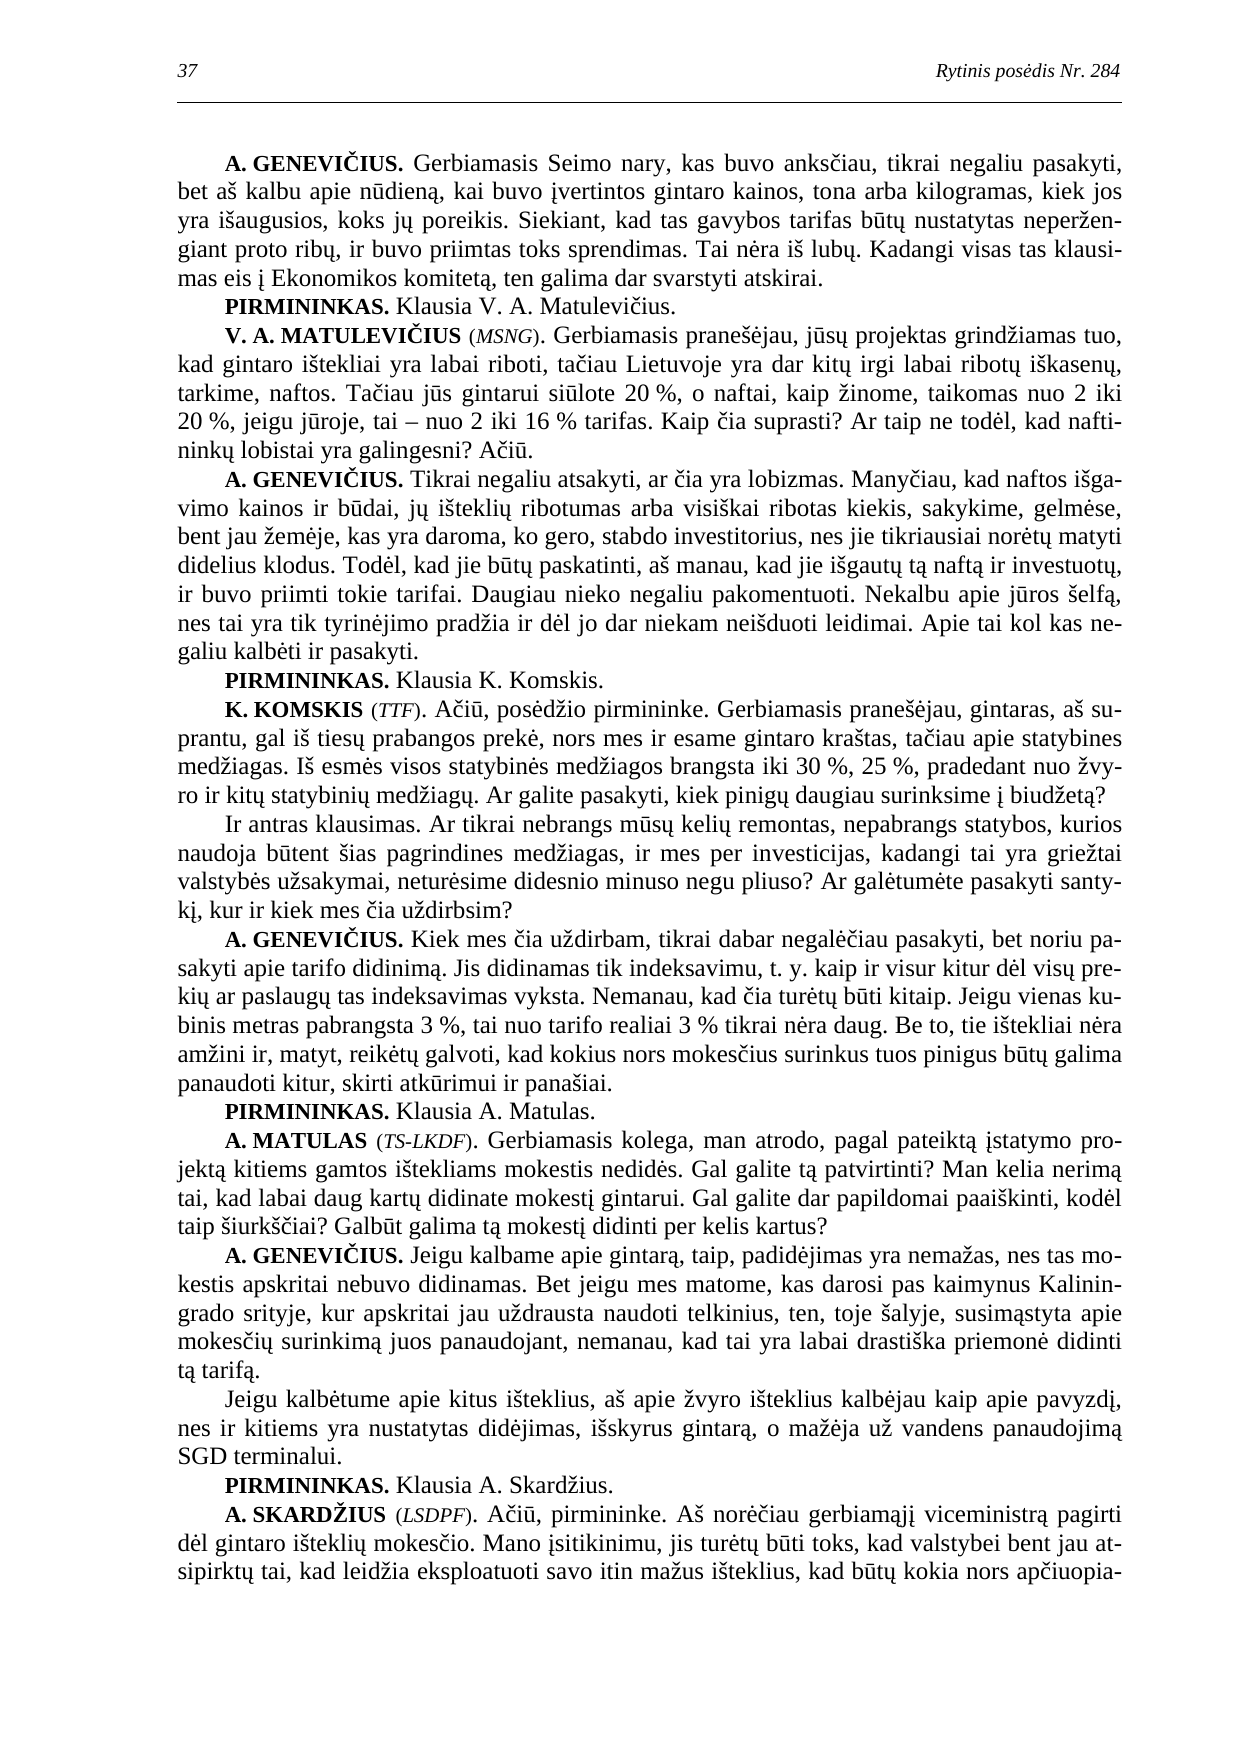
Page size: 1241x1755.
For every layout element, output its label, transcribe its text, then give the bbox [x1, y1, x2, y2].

text A. SKARDŽIUS (LSDPF). Ačiū, pir­mi­nin­ke. Aš no­rė­čiau ger­bia­mą­jį vi­ce­mi­nist­rą pa­gir­ti dėl gin­ta­ro iš­tek­lių mo­kes­čio. Ma­no įsi­ti­ki­ni­mu, jis tu­rė­tų bū­ti toks, kad vals­ty­bei bent jau at­si­pirk­tų tai, kad lei­džia eks­plo­a­tuo­ti sa­vo itin ma­žus iš­tek­lius, kad bū­tų ko­kia nors ap­čiuo­pia­ [177, 1499, 1122, 1585]
text PIRMININKAS. Klau­sia K. Koms­kis. [177, 665, 1122, 694]
text PIRMININKAS. Klau­sia A. Skar­džius. [177, 1470, 1122, 1499]
text A. GENEVIČIUS. Ger­bia­ma­sis Sei­mo na­ry, kas bu­vo anks­čiau, tik­rai ne­ga­liu pa­sa­ky­ti, bet aš kal­bu apie nū­die­ną, kai bu­vo įver­tin­tos gin­ta­ro kai­nos, to­na ar­ba ki­log­ra­mas, kiek jos yra iš­au­gu­sios, koks jų po­rei­kis. Sie­kiant, kad tas ga­vy­bos ta­ri­fas bū­tų nu­sta­ty­tas ne­per­žen­giant pro­to ri­bų, ir bu­vo pri­im­tas toks spren­di­mas. Tai nė­ra iš lu­bų. Ka­dan­gi vi­sas tas klau­si­mas eis į Eko­no­mi­kos ko­mi­te­tą, ten ga­li­ma dar svars­ty­ti at­ski­rai. [177, 148, 1122, 291]
text K. KOMSKIS (TTF). Ačiū, po­sė­džio pir­mi­nin­ke. Ger­bia­ma­sis pra­ne­šė­jau, gin­ta­ras, aš su­pran­tu, gal iš tie­sų pra­ban­gos pre­kė, nors mes ir esa­me gin­ta­ro kraš­tas, ta­čiau apie sta­ty­bi­nes me­džia­gas. Iš es­mės vi­sos sta­ty­bi­nės me­džia­gos brangs­ta iki 30 %, 25 %, pra­de­dant nuo žvy­ro ir ki­tų sta­ty­bi­nių me­džia­gų. Ar ga­li­te pa­sa­ky­ti, kiek pi­ni­gų dau­giau su­rink­si­me į biu­dže­tą? [177, 694, 1122, 809]
text Jei­gu kal­bė­tu­me apie ki­tus iš­tek­lius, aš apie žvy­ro iš­tek­lius kal­bė­jau kaip apie pa­vyz­dį, nes ir ki­tiems yra nu­sta­ty­tas di­dė­ji­mas, iš­sky­rus gin­ta­rą, o ma­žė­ja už van­dens pa­nau­do­ji­mą SGD ter­mi­na­lui. [177, 1384, 1122, 1470]
text A. GENEVIČIUS. Kiek mes čia už­dir­bam, tik­rai da­bar ne­ga­lė­čiau pa­sa­ky­ti, bet no­riu pa­sa­ky­ti apie ta­ri­fo di­di­ni­mą. Jis di­di­na­mas tik in­dek­sa­vi­mu, t. y. kaip ir vi­sur ki­tur dėl vi­sų pre­kių ar pa­slau­gų tas in­dek­sa­vi­mas vyks­ta. Ne­ma­nau, kad čia tu­rė­tų bū­ti ki­taip. Jei­gu vie­nas ku­bi­nis met­ras pa­brangs­ta 3 %, tai nuo ta­ri­fo re­a­liai 3 % tik­rai nė­ra daug. Be to, tie iš­tek­liai nė­ra am­ži­ni ir, ma­tyt, rei­kė­tų gal­vo­ti, kad ko­kius nors mo­kes­čius su­rin­kus tuos pi­ni­gus bū­tų ga­li­ma pa­nau­do­ti ki­tur, skir­ti at­kū­ri­mui ir pa­na­šiai. [177, 924, 1122, 1096]
text A. GENEVIČIUS. Jei­gu kal­ba­me apie gin­ta­rą, taip, pa­di­dė­ji­mas yra ne­ma­žas, nes tas mo­kes­tis ap­skri­tai ne­bu­vo di­di­na­mas. Bet jei­gu mes ma­to­me, kas da­ro­si pas kai­my­nus Ka­li­nin­gra­do sri­ty­je, kur ap­skri­tai jau už­draus­ta nau­do­ti tel­ki­nius, ten, to­je ša­ly­je, su­si­mąs­ty­ta apie mo­kes­čių su­rin­ki­mą juos pa­nau­do­jant, ne­ma­nau, kad tai yra la­bai dras­tiš­ka prie­mo­nė di­din­ti tą ta­ri­fą. [177, 1240, 1122, 1384]
text V. A. MATULEVIČIUS (MSNG). Ger­bia­ma­sis pra­ne­šė­jau, jū­sų pro­jek­tas grin­džia­mas tuo, kad gin­ta­ro iš­tek­liai yra la­bai ri­bo­ti, ta­čiau Lie­tu­vo­je yra dar ki­tų ir­gi la­bai ri­bo­tų iš­ka­se­nų, tar­ki­me, naf­tos. Ta­čiau jūs gin­ta­rui siū­lo­te 20 %, o naf­tai, kaip ži­no­me, tai­ko­mas nuo 2 iki 20 %, jei­gu jū­ro­je, tai – nuo 2 iki 16 % ta­ri­fas. Kaip čia su­pras­ti? Ar taip ne to­dėl, kad naf­ti­nin­kų lo­bis­tai yra ga­lin­ges­ni? Ačiū. [177, 320, 1122, 464]
text Ir ant­ras klau­si­mas. Ar tik­rai ne­brangs mū­sų ke­lių re­mon­tas, ne­pa­brangs sta­ty­bos, ku­rios nau­do­ja bū­tent šias pa­grin­di­nes me­džia­gas, ir mes per in­ves­ti­ci­jas, ka­dan­gi tai yra griež­tai vals­ty­bės už­sa­ky­mai, ne­tu­rė­si­me di­des­nio mi­nu­so ne­gu pliu­so? Ar ga­lė­tu­mė­te pa­sa­ky­ti san­ty­kį, kur ir kiek mes čia už­dirb­sim? [177, 809, 1122, 924]
text PIRMININKAS. Klau­sia A. Ma­tu­las. [177, 1096, 1122, 1125]
text A. GENEVIČIUS. Tik­rai ne­ga­liu at­sa­ky­ti, ar čia yra lo­biz­mas. Ma­ny­čiau, kad naf­tos iš­ga­vi­mo kai­nos ir bū­dai, jų iš­tek­lių ri­bo­tu­mas ar­ba vi­siš­kai ri­bo­tas kie­kis, sa­ky­ki­me, gel­mė­se, bent jau že­mė­je, kas yra da­ro­ma, ko ge­ro, stab­do in­ves­ti­to­rius, nes jie tik­riau­siai no­rė­tų ma­ty­ti di­de­lius klo­dus. To­dėl, kad jie bū­tų pa­ska­tin­ti, aš ma­nau, kad jie iš­gau­tų tą naf­tą ir in­ves­tuo­tų, ir bu­vo pri­im­ti to­kie ta­ri­fai. Dau­giau nie­ko ne­ga­liu pa­ko­men­tuo­ti. Ne­kal­bu apie jū­ros šel­fą, nes tai yra tik ty­ri­nė­ji­mo pra­džia ir dėl jo dar nie­kam ne­iš­duo­ti lei­di­mai. Apie tai kol kas ne­ga­liu kal­bė­ti ir pa­sa­ky­ti. [177, 464, 1122, 665]
text PIRMININKAS. Klau­sia V. A. Ma­tu­le­vi­čius. [177, 291, 1122, 320]
text A. MATULAS (TS-LKDF). Ger­bia­ma­sis ko­le­ga, man at­ro­do, pa­gal pa­teik­tą įsta­ty­mo pro­jek­tą ki­tiems gam­tos iš­tek­liams mo­kes­tis ne­di­dės. Gal ga­li­te tą pa­tvir­tin­ti? Man ke­lia ne­ri­mą tai, kad la­bai daug kar­tų di­di­na­te mo­kes­tį gin­ta­rui. Gal ga­li­te dar pa­pil­do­mai pa­aiš­kin­ti, ko­dėl taip šiurkš­čiai? Gal­būt ga­li­ma tą mo­kes­tį di­din­ti per ke­lis kar­tus? [177, 1125, 1122, 1240]
